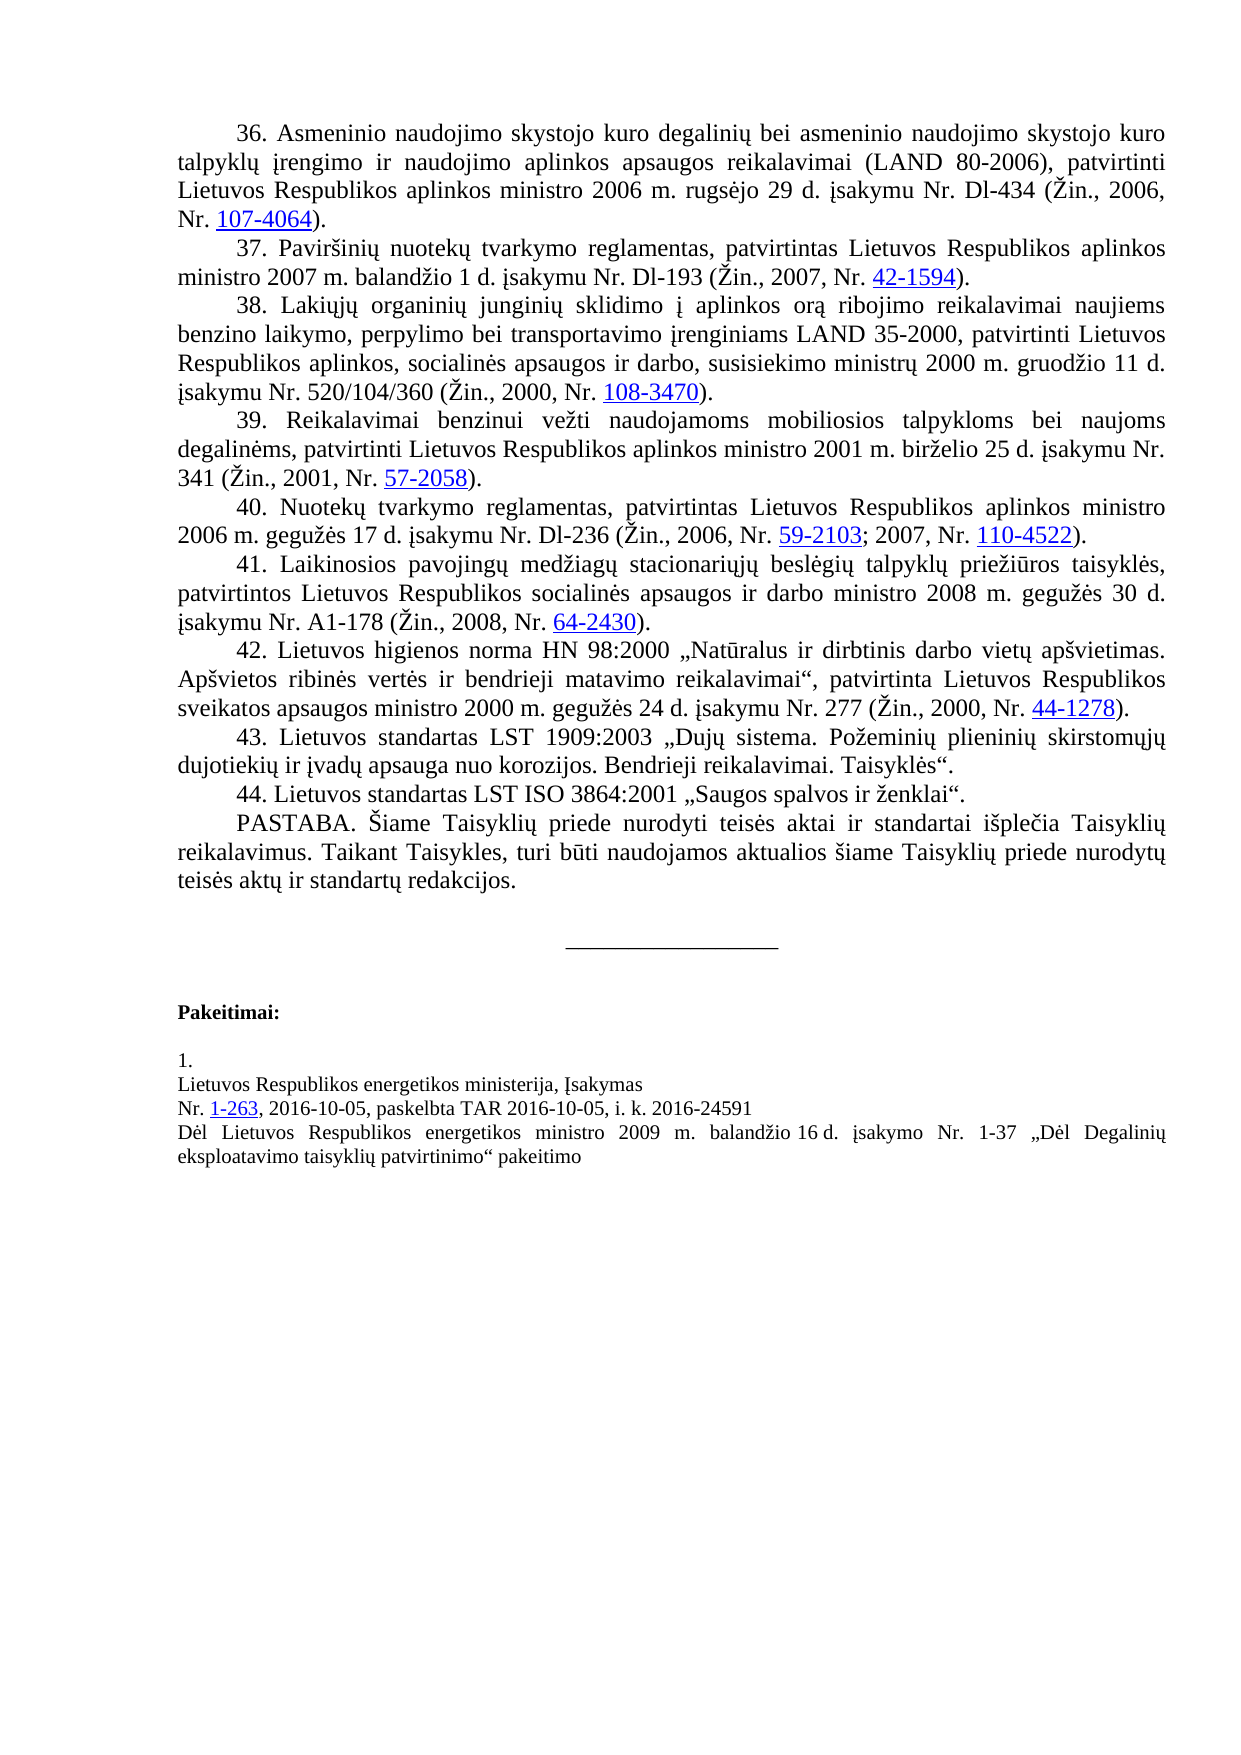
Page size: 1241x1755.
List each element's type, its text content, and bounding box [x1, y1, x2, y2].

text 37. Paviršinių nuotekų tvarkymo reglamentas, patvirtintas Lietuvos Respublikos aplinkos ministro 2007 m. balandžio 1 d. įsakymu Nr. Dl-193 (Žin., 2007, Nr. 42-1594). [177, 233, 1166, 291]
text 36. Asmeninio naudojimo skystojo kuro degalinių bei asmeninio naudojimo skystojo kuro talpyklų įrengimo ir naudojimo aplinkos apsaugos reikalavimai (LAND 80-2006), patvirtinti Lietuvos Respublikos aplinkos ministro 2006 m. rugsėjo 29 d. įsakymu Nr. Dl-434 (Žin., 2006, Nr. 107-4064). [177, 118, 1166, 233]
text Nr. 1-263, 2016-10-05, paskelbta TAR 2016-10-05, i. k. 2016-24591 [177, 1096, 1166, 1120]
text PASTABA. Šiame Taisyklių priede nurodyti teisės aktai ir standartai išplečia Taisyklių reikalavimus. Taikant Taisykles, turi būti naudojamos aktualios šiame Taisyklių priede nurodytų teisės aktų ir standartų redakcijos. [177, 808, 1166, 894]
text 38. Lakiųjų organinių junginių sklidimo į aplinkos orą ribojimo reikalavimai naujiems benzino laikymo, perpylimo bei transportavimo įrenginiams LAND 35-2000, patvirtinti Lietuvos Respublikos aplinkos, socialinės apsaugos ir darbo, susisiekimo ministrų 2000 m. gruodžio 11 d. įsakymu Nr. 520/104/360 (Žin., 2000, Nr. 108-3470). [177, 291, 1166, 406]
text 42. Lietuvos higienos norma HN 98:2000 „Natūralus ir dirbtinis darbo vietų apšvietimas. Apšvietos ribinės vertės ir bendrieji matavimo reikalavimai“, patvirtinta Lietuvos Respublikos sveikatos apsaugos ministro 2000 m. gegužės 24 d. įsakymu Nr. 277 (Žin., 2000, Nr. 44-1278). [177, 636, 1166, 722]
text 44. Lietuvos standartas LST ISO 3864:2001 „Saugos spalvos ir ženklai“. [177, 779, 1166, 808]
text _________________ [177, 923, 1166, 952]
text Pakeitimai: [177, 1000, 1166, 1024]
text 41. Laikinosios pavojingų medžiagų stacionariųjų beslėgių talpyklų priežiūros taisyklės, patvirtintos Lietuvos Respublikos socialinės apsaugos ir darbo ministro 2008 m. gegužės 30 d. įsakymu Nr. A1-178 (Žin., 2008, Nr. 64-2430). [177, 549, 1166, 636]
text Lietuvos Respublikos energetikos ministerija, Įsakymas [177, 1072, 1166, 1096]
text 43. Lietuvos standartas LST 1909:2003 „Dujų sistema. Požeminių plieninių skirstomųjų dujotiekių ir įvadų apsauga nuo korozijos. Bendrieji reikalavimai. Taisyklės“. [177, 722, 1166, 779]
text 39. Reikalavimai benzinui vežti naudojamoms mobiliosios talpykloms bei naujoms degalinėms, patvirtinti Lietuvos Respublikos aplinkos ministro 2001 m. birželio 25 d. įsakymu Nr. 341 (Žin., 2001, Nr. 57-2058). [177, 406, 1166, 492]
text 1. [177, 1048, 1166, 1072]
text 40. Nuotekų tvarkymo reglamentas, patvirtintas Lietuvos Respublikos aplinkos ministro 2006 m. gegužės 17 d. įsakymu Nr. Dl-236 (Žin., 2006, Nr. 59-2103; 2007, Nr. 110-4522). [177, 492, 1166, 549]
text Dėl Lietuvos Respublikos energetikos ministro 2009 m. balandžio 16 d. įsakymo Nr. 1-37 „Dėl Degalinių eksploatavimo taisyklių patvirtinimo“ pakeitimo [177, 1120, 1166, 1168]
